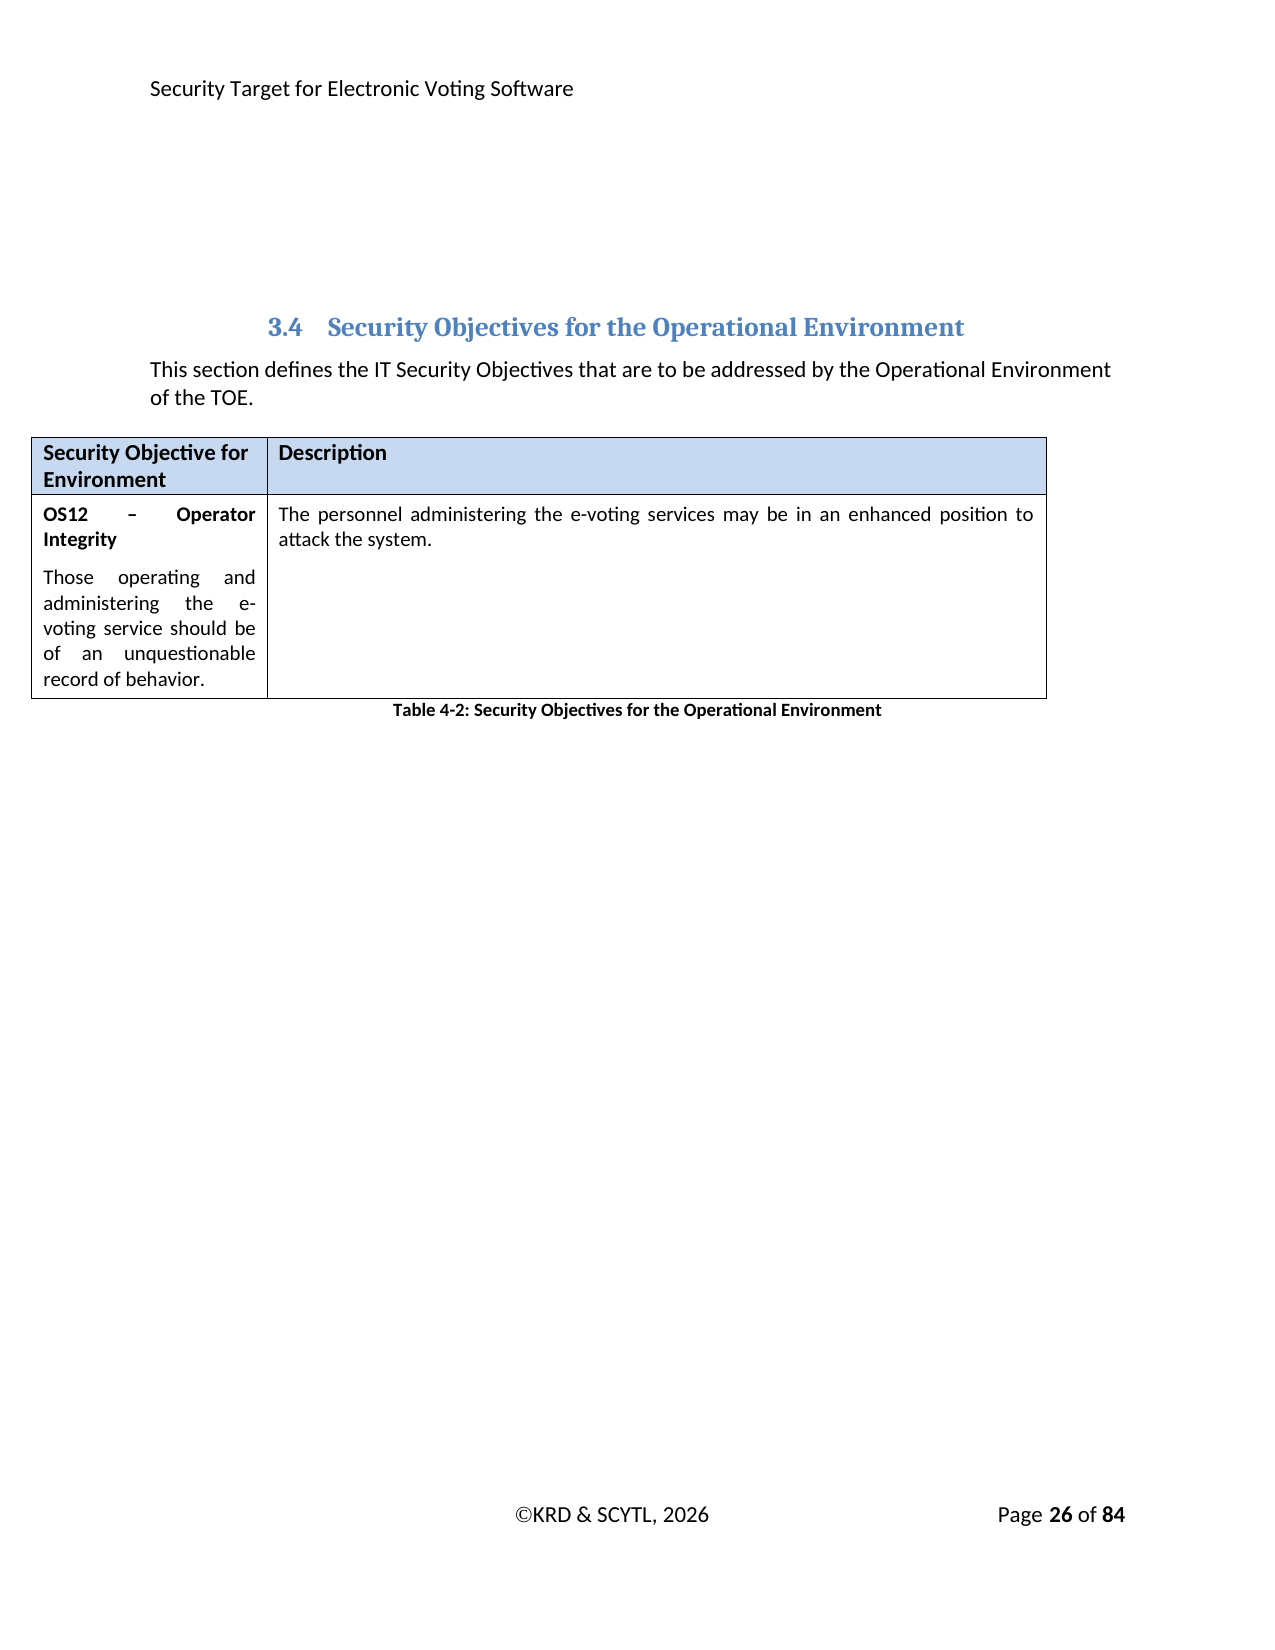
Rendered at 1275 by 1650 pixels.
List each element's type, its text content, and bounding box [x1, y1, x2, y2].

table_cell The personnel administering the e-voting services may be in an enhanced position to attack the system. [268, 495, 1046, 698]
table_header Security Objective for Environment [32, 438, 267, 494]
text This section defines the IT Security Objectives that are to be addressed by the Operational Environment of the TOE. [150, 356, 1125, 412]
subtitle Security Objectives for the Operational Environment [268, 312, 1125, 343]
text Table 4‑2: Security Objectives for the Operational Environment [150, 699, 1125, 722]
table_header Description [268, 438, 1046, 494]
table_cell OS12 – Operator Integrity Those operating and administering the e-voting service should be of an unquestionable record of behavior. [32, 495, 267, 698]
